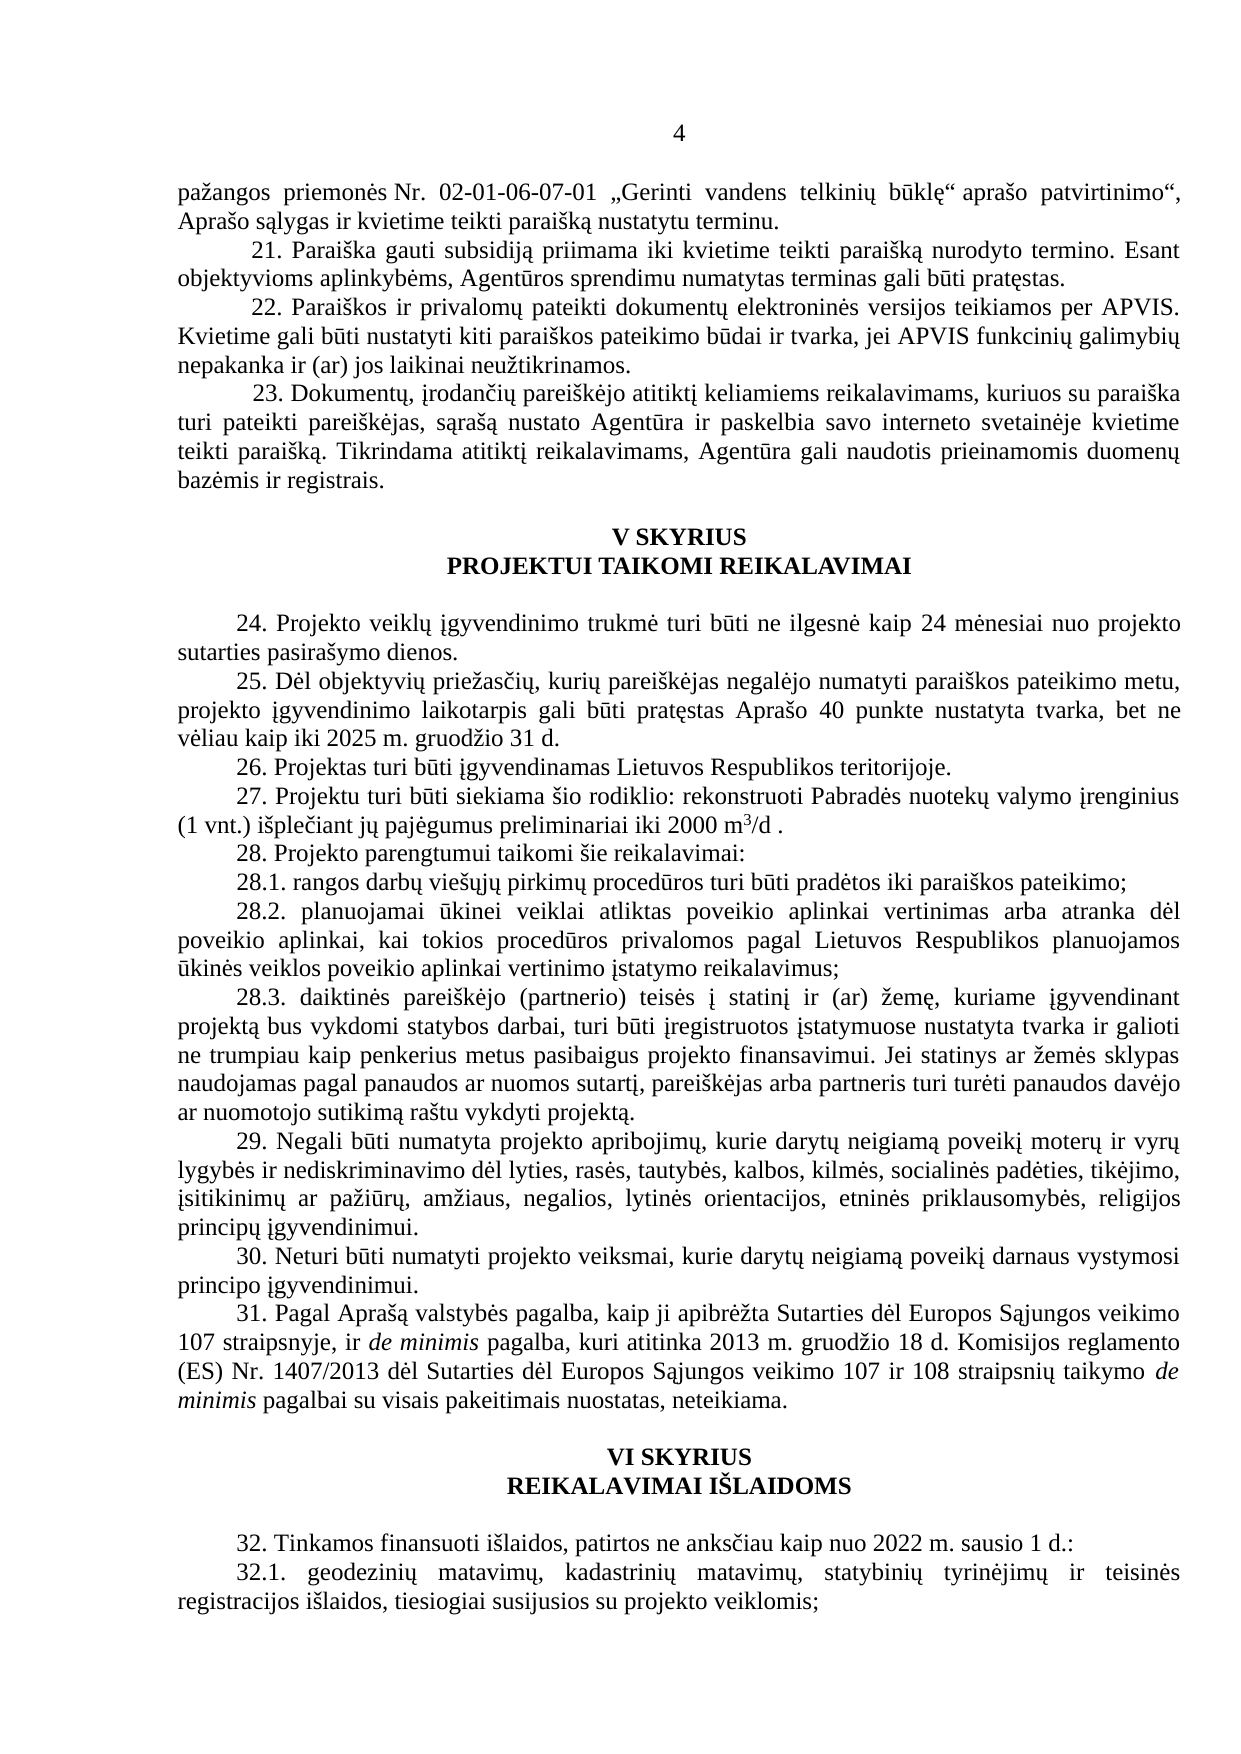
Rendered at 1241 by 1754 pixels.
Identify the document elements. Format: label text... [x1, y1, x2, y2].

text 32. Tinkamos finansuoti išlaidos, patirtos ne anksčiau kaip nuo 2022 m. sausio 1 d.: [177, 1528, 1181, 1557]
text 32.1. geodezinių matavimų, kadastrinių matavimų, statybinių tyrinėjimų ir teisinės registracijos išlaidos, tiesiogiai susijusios su projekto veiklomis; [177, 1557, 1181, 1615]
text 22. Paraiškos ir privalomų pateikti dokumentų elektroninės versijos teikiamos per APVIS. Kvietime gali būti nustatyti kiti paraiškos pateikimo būdai ir tvarka, jei APVIS funkcinių galimybių nepakanka ir (ar) jos laikinai neužtikrinamos. [177, 292, 1181, 378]
text 28.1. rangos darbų viešųjų pirkimų procedūros turi būti pradėtos iki paraiškos pateikimo; [236, 867, 1181, 896]
text VI SKYRIUS [177, 1442, 1181, 1471]
text 26. Projektas turi būti įgyvendinamas Lietuvos Respublikos teritorijoje. [177, 752, 1181, 781]
text 27. Projektu turi būti siekiama šio rodiklio: rekonstruoti Pabradės nuotekų valymo įrenginius (1 vnt.) išplečiant jų pajėgumus preliminariai iki 2000 m3/d . [177, 781, 1181, 838]
text 28.3. daiktinės pareiškėjo (partnerio) teisės į statinį ir (ar) žemę, kuriame įgyvendinant projektą bus vykdomi statybos darbai, turi būti įregistruotos įstatymuose nustatyta tvarka ir galioti ne trumpiau kaip penkerius metus pasibaigus projekto finansavimui. Jei statinys ar žemės sklypas naudojamas pagal panaudos ar nuomos sutartį, pareiškėjas arba partneris turi turėti panaudos davėjo ar nuomotojo sutikimą raštu vykdyti projektą. [177, 982, 1181, 1126]
text 29. Negali būti numatyta projekto apribojimų, kurie darytų neigiamą poveikį moterų ir vyrų lygybės ir nediskriminavimo dėl lyties, rasės, tautybės, kalbos, kilmės, socialinės padėties, tikėjimo, įsitikinimų ar pažiūrų, amžiaus, negalios, lytinės orientacijos, etninės priklausomybės, religijos principų įgyvendinimui. [177, 1126, 1181, 1241]
text V SKYRIUS [177, 522, 1181, 551]
text 31. Pagal Aprašą valstybės pagalba, kaip ji apibrėžta Sutarties dėl Europos Sąjungos veikimo 107 straipsnyje, ir de minimis pagalba, kuri atitinka 2013 m. gruodžio 18 d. Komisijos reglamento (ES) Nr. 1407/2013 dėl Sutarties dėl Europos Sąjungos veikimo 107 ir 108 straipsnių taikymo de minimis pagalbai su visais pakeitimais nuostatas, neteikiama. [177, 1298, 1181, 1413]
text 28.2. planuojamai ūkinei veiklai atliktas poveikio aplinkai vertinimas arba atranka dėl poveikio aplinkai, kai tokios procedūros privalomos pagal Lietuvos Respublikos planuojamos ūkinės veiklos poveikio aplinkai vertinimo įstatymo reikalavimus; [177, 896, 1181, 982]
text REIKALAVIMAI IŠLAIDOMS [177, 1471, 1181, 1500]
text 21. Paraiška gauti subsidiją priimama iki kvietime teikti paraišką nurodyto termino. Esant objektyvioms aplinkybėms, Agentūros sprendimu numatytas terminas gali būti pratęstas. [177, 235, 1181, 292]
text PROJEKTUI TAIKOMI REIKALAVIMAI [177, 551, 1181, 580]
text 25. Dėl objektyvių priežasčių, kurių pareiškėjas negalėjo numatyti paraiškos pateikimo metu, projekto įgyvendinimo laikotarpis gali būti pratęstas Aprašo 40 punkte nustatyta tvarka, bet ne vėliau kaip iki 2025 m. gruodžio 31 d. [177, 666, 1181, 752]
text 28. Projekto parengtumui taikomi šie reikalavimai: [177, 838, 1181, 867]
text pažangos priemonės Nr. 02-01-06-07-01 „Gerinti vandens telkinių būklę“ aprašo patvirtinimo“, Aprašo sąlygas ir kvietime teikti paraišką nustatytu terminu. [177, 177, 1181, 235]
text 24. Projekto veiklų įgyvendinimo trukmė turi būti ne ilgesnė kaip 24 mėnesiai nuo projekto sutarties pasirašymo dienos. [177, 608, 1181, 666]
text 30. Neturi būti numatyti projekto veiksmai, kurie darytų neigiamą poveikį darnaus vystymosi principo įgyvendinimui. [177, 1241, 1181, 1298]
text 23. Dokumentų, įrodančių pareiškėjo atitiktį keliamiems reikalavimams, kuriuos su paraiška turi pateikti pareiškėjas, sąrašą nustato Agentūra ir paskelbia savo interneto svetainėje kvietime teikti paraišką. Tikrindama atitiktį reikalavimams, Agentūra gali naudotis prieinamomis duomenų bazėmis ir registrais. [177, 378, 1181, 493]
